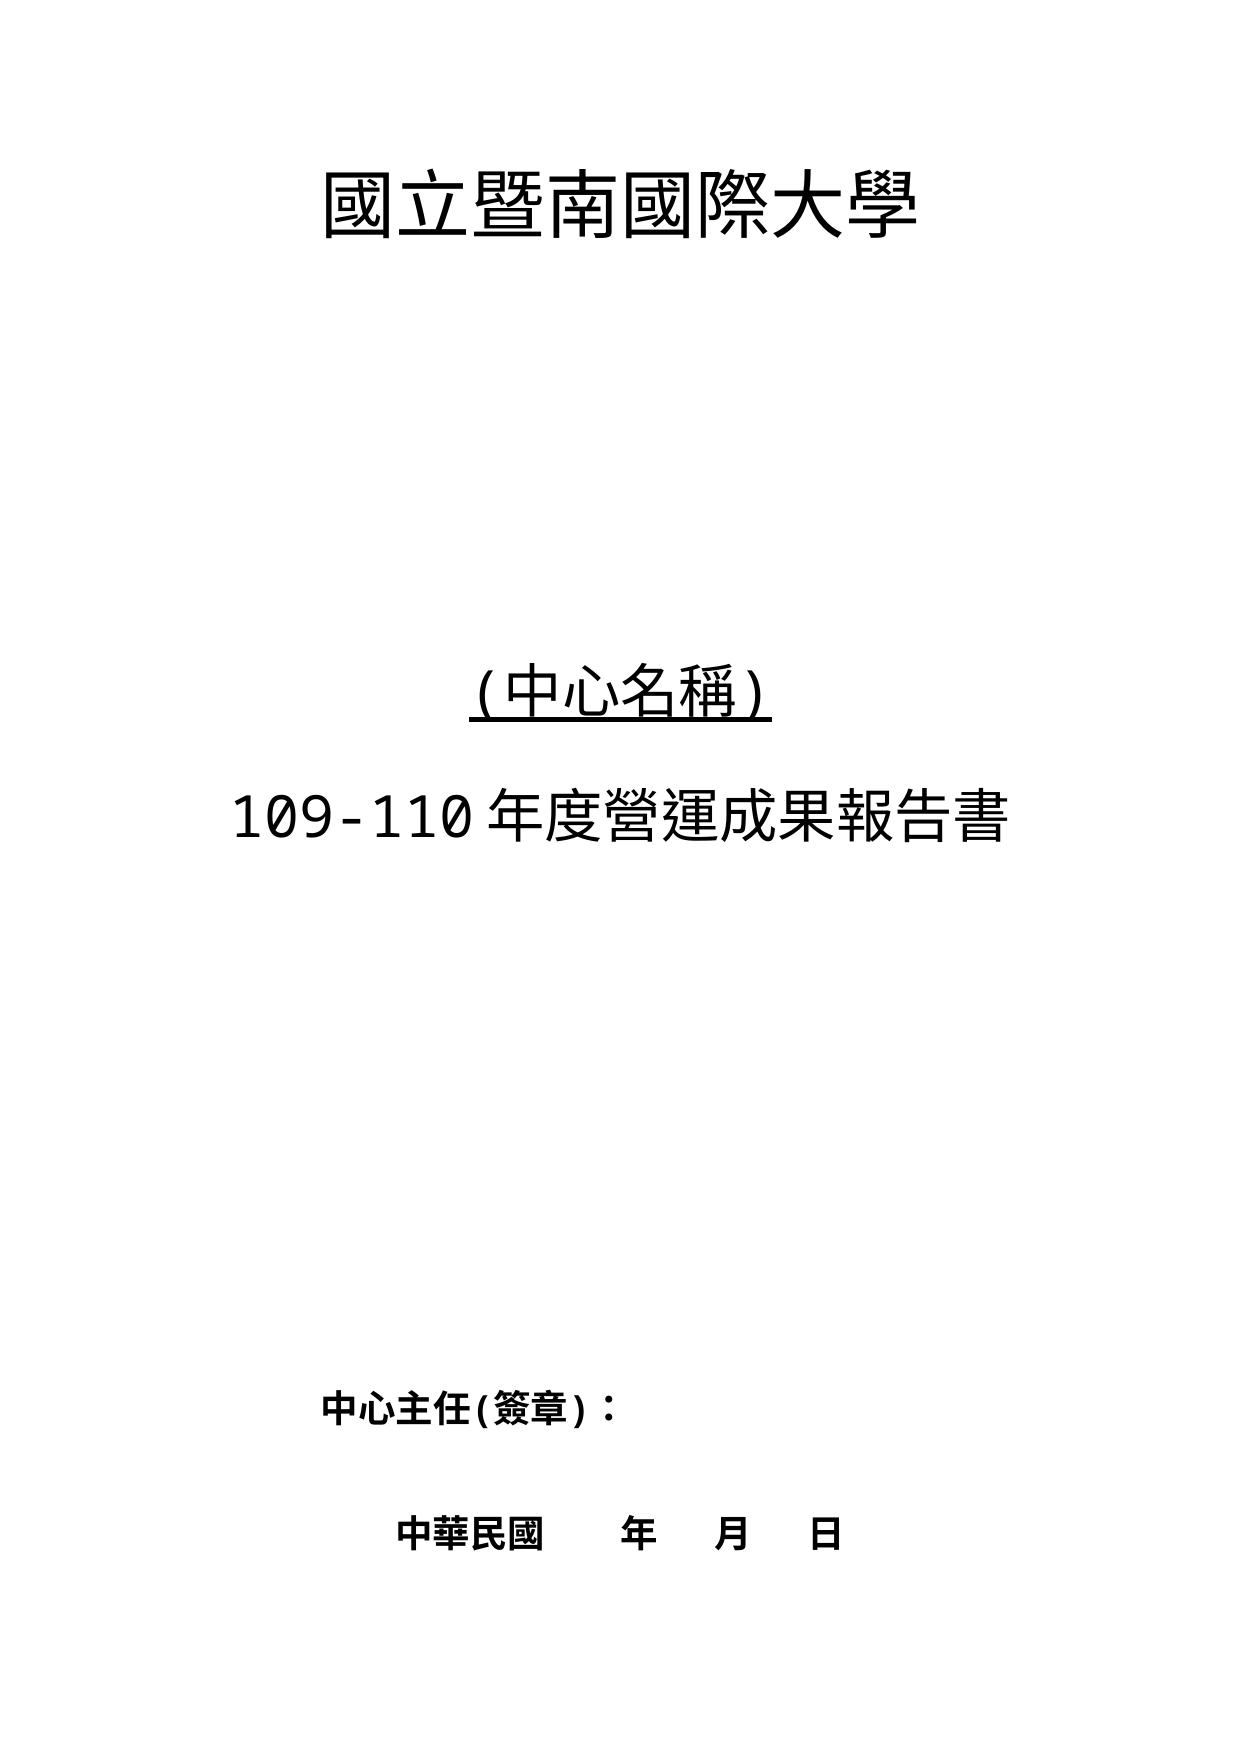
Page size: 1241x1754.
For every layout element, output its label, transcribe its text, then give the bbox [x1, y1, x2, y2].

text 國立暨南國際大學 [118, 127, 1122, 252]
text 中華民國 年 月 日 [118, 1489, 1122, 1552]
text 中心主任(簽章)： [118, 1364, 1122, 1427]
text (中心名稱) [118, 614, 1122, 739]
text 109-110年度營運成果報告書 [118, 739, 1122, 864]
